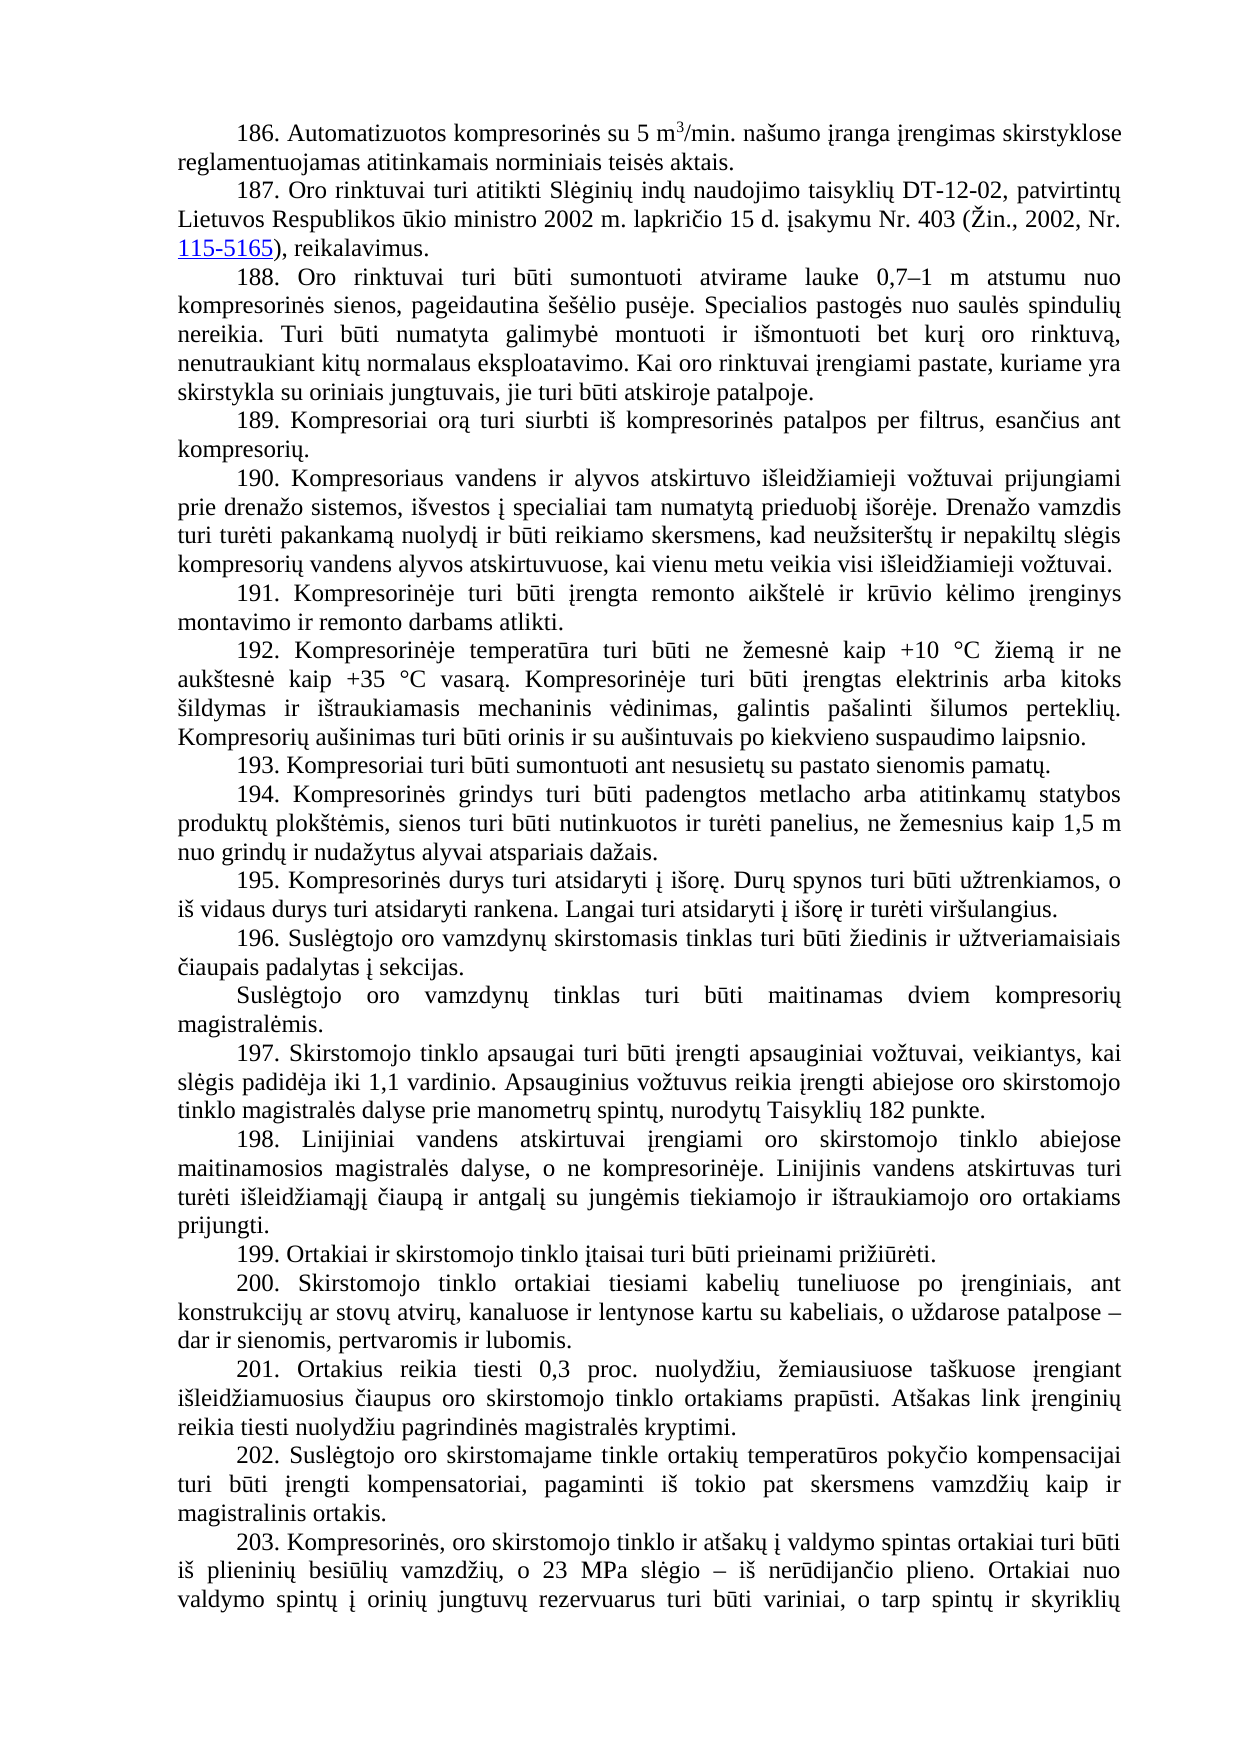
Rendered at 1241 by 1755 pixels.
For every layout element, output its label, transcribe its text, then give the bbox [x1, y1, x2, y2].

text 201. Ortakius reikia tiesti 0,3 proc. nuolydžiu, žemiausiuose taškuose įrengiant išleidžiamuosius čiaupus oro skirstomojo tinklo ortakiams prapūsti. Atšakas link įrenginių reikia tiesti nuolydžiu pagrindinės magistralės kryptimi. [177, 1354, 1122, 1441]
text Suslėgtojo oro vamzdynų tinklas turi būti maitinamas dviem kompresorių magistralėmis. [177, 981, 1122, 1038]
text 188. Oro rinktuvai turi būti sumontuoti atvirame lauke 0,7–1 m atstumu nuo kompresorinės sienos, pageidautina šešėlio pusėje. Specialios pastogės nuo saulės spindulių nereikia. Turi būti numatyta galimybė montuoti ir išmontuoti bet kurį oro rinktuvą, nenutraukiant kitų normalaus eksploatavimo. Kai oro rinktuvai įrengiami pastate, kuriame yra skirstykla su oriniais jungtuvais, jie turi būti atskiroje patalpoje. [177, 262, 1122, 406]
text 199. Ortakiai ir skirstomojo tinklo įtaisai turi būti prieinami prižiūrėti. [177, 1239, 1122, 1268]
text 198. Linijiniai vandens atskirtuvai įrengiami oro skirstomojo tinklo abiejose maitinamosios magistralės dalyse, o ne kompresorinėje. Linijinis vandens atskirtuvas turi turėti išleidžiamąjį čiaupą ir antgalį su jungėmis tiekiamojo ir ištraukiamojo oro ortakiams prijungti. [177, 1124, 1122, 1239]
text 187. Oro rinktuvai turi atitikti Slėginių indų naudojimo taisyklių DT-12-02, patvirtintų Lietuvos Respublikos ūkio ministro 2002 m. lapkričio 15 d. įsakymu Nr. 403 (Žin., 2002, Nr. 115-5165), reikalavimus. [177, 176, 1122, 262]
text 186. Automatizuotos kompresorinės su 5 m3/min. našumo įranga įrengimas skirstyklose reglamentuojamas atitinkamais norminiais teisės aktais. [177, 118, 1122, 176]
text 193. Kompresoriai turi būti sumontuoti ant nesusietų su pastato sienomis pamatų. [177, 751, 1122, 779]
text 191. Kompresorinėje turi būti įrengta remonto aikštelė ir krūvio kėlimo įrenginys montavimo ir remonto darbams atlikti. [177, 578, 1122, 636]
text 202. Suslėgtojo oro skirstomajame tinkle ortakių temperatūros pokyčio kompensacijai turi būti įrengti kompensatoriai, pagaminti iš tokio pat skersmens vamzdžių kaip ir magistralinis ortakis. [177, 1441, 1122, 1527]
text 189. Kompresoriai orą turi siurbti iš kompresorinės patalpos per filtrus, esančius ant kompresorių. [177, 406, 1122, 463]
text 195. Kompresorinės durys turi atsidaryti į išorę. Durų spynos turi būti užtrenkiamos, o iš vidaus durys turi atsidaryti rankena. Langai turi atsidaryti į išorę ir turėti viršulangius. [177, 866, 1122, 923]
text 190. Kompresoriaus vandens ir alyvos atskirtuvo išleidžiamieji vožtuvai prijungiami prie drenažo sistemos, išvestos į specialiai tam numatytą prieduobį išorėje. Drenažo vamzdis turi turėti pakankamą nuolydį ir būti reikiamo skersmens, kad neužsiterštų ir nepakiltų slėgis kompresorių vandens alyvos atskirtuvuose, kai vienu metu veikia visi išleidžiamieji vožtuvai. [177, 463, 1122, 578]
text 203. Kompresorinės, oro skirstomojo tinklo ir atšakų į valdymo spintas ortakiai turi būti iš plieninių besiūlių vamzdžių, o 23 MPa slėgio – iš nerūdijančio plieno. Ortakiai nuo valdymo spintų į orinių jungtuvų rezervuarus turi būti variniai, o tarp spintų ir skyriklių [177, 1527, 1122, 1613]
text 200. Skirstomojo tinklo ortakiai tiesiami kabelių tuneliuose po įrenginiais, ant konstrukcijų ar stovų atvirų, kanaluose ir lentynose kartu su kabeliais, o uždarose patalpose – dar ir sienomis, pertvaromis ir lubomis. [177, 1268, 1122, 1354]
text 197. Skirstomojo tinklo apsaugai turi būti įrengti apsauginiai vožtuvai, veikiantys, kai slėgis padidėja iki 1,1 vardinio. Apsauginius vožtuvus reikia įrengti abiejose oro skirstomojo tinklo magistralės dalyse prie manometrų spintų, nurodytų Taisyklių 182 punkte. [177, 1038, 1122, 1124]
text 194. Kompresorinės grindys turi būti padengtos metlacho arba atitinkamų statybos produktų plokštėmis, sienos turi būti nutinkuotos ir turėti panelius, ne žemesnius kaip 1,5 m nuo grindų ir nudažytus alyvai atspariais dažais. [177, 779, 1122, 866]
text 192. Kompresorinėje temperatūra turi būti ne žemesnė kaip +10 °C žiemą ir ne aukštesnė kaip +35 °C vasarą. Kompresorinėje turi būti įrengtas elektrinis arba kitoks šildymas ir ištraukiamasis mechaninis vėdinimas, galintis pašalinti šilumos perteklių. Kompresorių aušinimas turi būti orinis ir su aušintuvais po kiekvieno suspaudimo laipsnio. [177, 636, 1122, 751]
text 196. Suslėgtojo oro vamzdynų skirstomasis tinklas turi būti žiedinis ir užtveriamaisiais čiaupais padalytas į sekcijas. [177, 923, 1122, 981]
